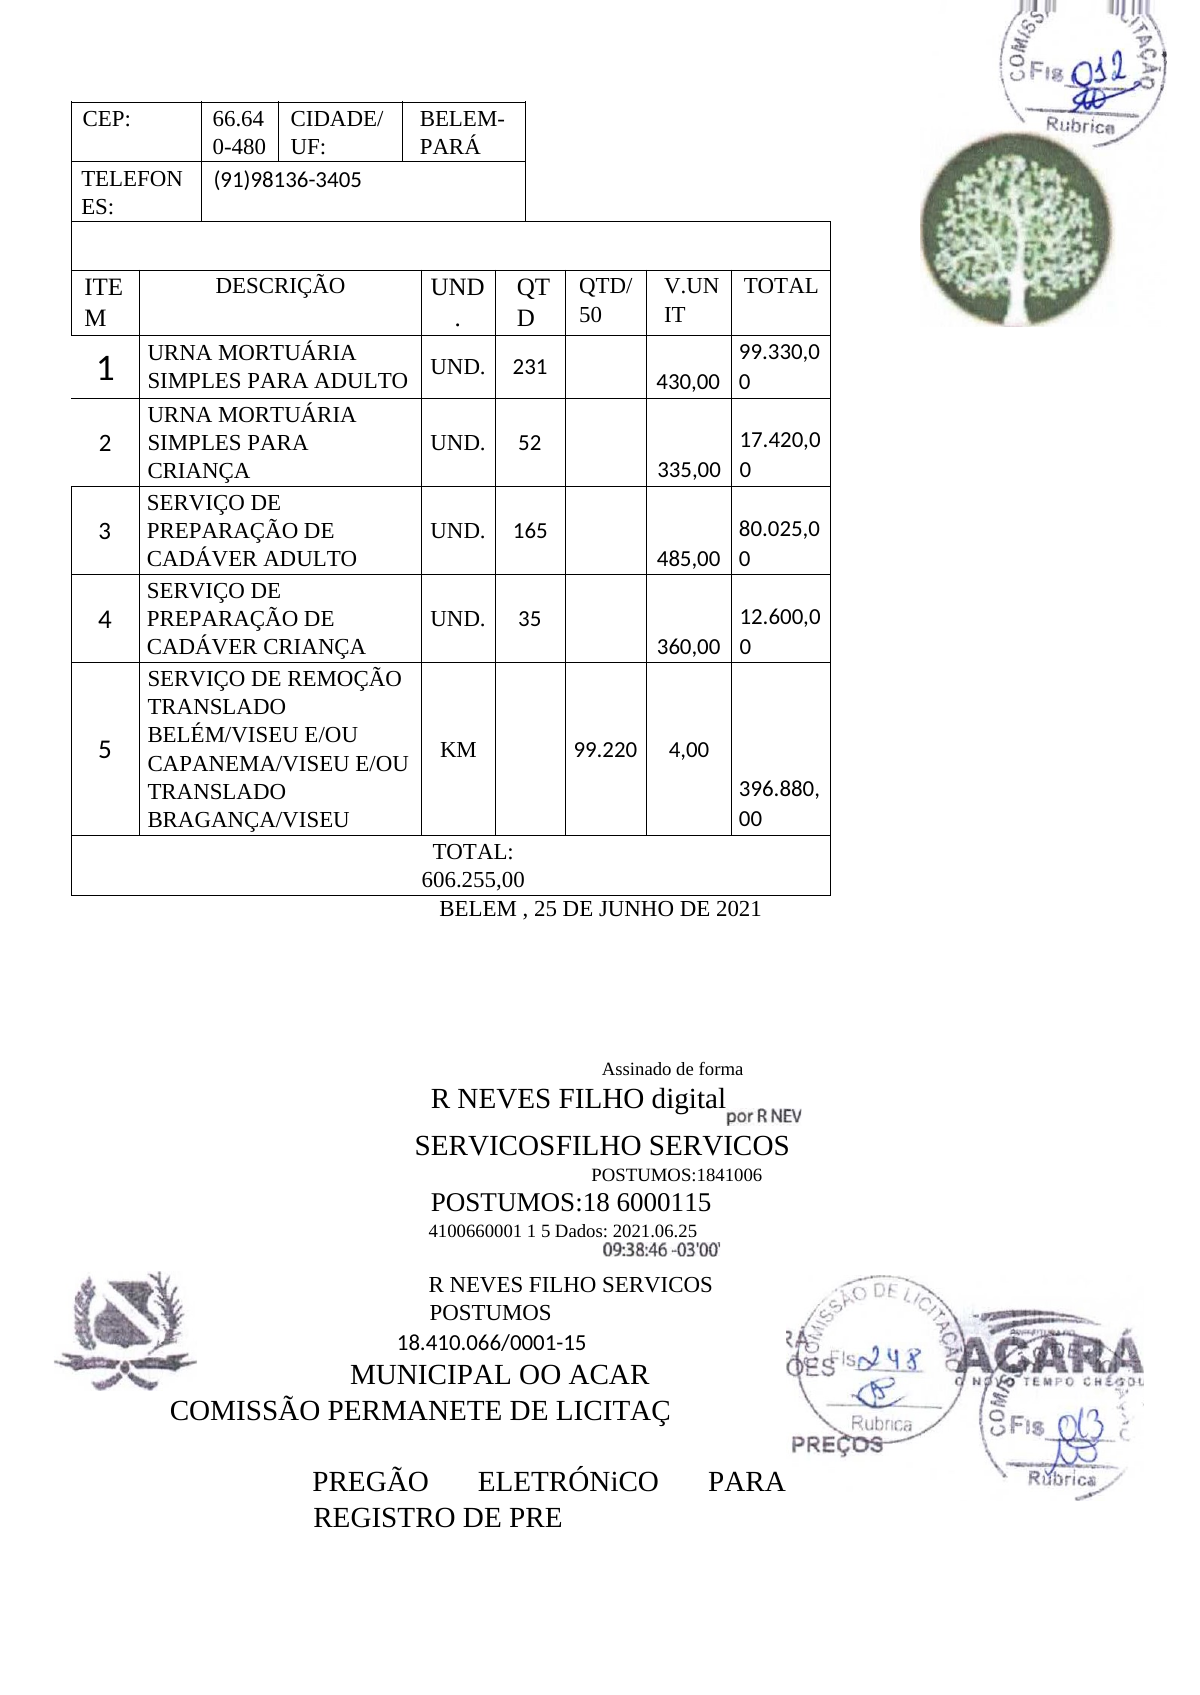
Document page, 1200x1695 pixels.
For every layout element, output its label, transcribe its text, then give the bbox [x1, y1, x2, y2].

table_cell 80.025,00 [732, 487, 830, 574]
table_cell [731, 836, 830, 895]
table_cell CEP: [72, 103, 201, 161]
text POSTUMOS:1841006 [169, 1163, 762, 1185]
subtitle POSTUMOS:18 6000115 [431, 1187, 1140, 1218]
table_cell [566, 575, 646, 662]
table_cell 360,00 [647, 575, 731, 662]
table_cell TOTAL: 606.255,00 [140, 836, 565, 895]
text PREGÃO ELETRÓNiCO PARA REGISTRO DE PRE [312, 1464, 1140, 1534]
table_cell (91)98136-3405 [202, 162, 525, 221]
table_cell KM [422, 663, 495, 835]
table_cell SERVIÇO DE PREPARAÇÃO DE CADÁVER ADULTO [140, 487, 421, 574]
table_cell 17.420,00 [732, 399, 830, 486]
table_cell 2 [71, 399, 139, 486]
table_cell URNA MORTUÁRIA SIMPLES PARA CRIANÇA [140, 399, 421, 486]
table_cell [565, 836, 646, 895]
table_cell TOTAL [732, 271, 830, 334]
table_cell 165 [496, 487, 565, 574]
table_cell URNA MORTUÁRIA SIMPLES PARA ADULTO [140, 336, 421, 398]
table_cell UND. [422, 487, 495, 574]
table_cell [566, 487, 646, 574]
table_cell 35 [496, 575, 565, 662]
table_cell SERVIÇO DE PREPARAÇÃO DE CADÁVER CRIANÇA [140, 575, 421, 662]
table_cell DESCRIÇÃO [140, 271, 421, 334]
table_cell 12.600,00 [732, 575, 830, 662]
table_cell 99.330,00 [732, 336, 830, 398]
table_cell 430,00 [647, 336, 731, 398]
table_cell 1 [71, 336, 139, 398]
table_cell [565, 222, 830, 269]
table_cell BELEM-PARÁ [403, 103, 525, 161]
table_cell [496, 663, 565, 835]
table_cell [565, 161, 646, 221]
text 4100660001 1 5 Dados: 2021.06.25 [428, 1220, 1140, 1241]
table_cell 99.220 [566, 663, 646, 835]
text [1144, 1357, 1156, 1391]
subtitle BELEM , 25 DE JUNHO DE 2021 [169, 895, 1032, 922]
table_cell V.UNIT [647, 271, 731, 334]
table_cell [731, 101, 830, 161]
table_cell [731, 161, 830, 221]
table_cell 3 [72, 487, 139, 574]
table_cell UND. [422, 575, 495, 662]
table_cell UND. [422, 336, 495, 398]
table_cell QTD [496, 271, 565, 334]
text Assinado de forma [169, 1058, 743, 1079]
table_cell [565, 101, 646, 161]
table_cell 485,00 [647, 487, 731, 574]
table_cell 4 [72, 575, 139, 662]
table_cell TELEFONES: [72, 162, 201, 221]
table_cell 4,00 [647, 663, 731, 835]
text R NEVES FILHO digital [431, 1081, 1140, 1125]
table_cell UND. [422, 399, 495, 486]
text COMISSÃO PERMANETE DE LICITAÇ [169, 1393, 786, 1427]
table_cell 335,00 [647, 399, 731, 486]
table_cell [526, 161, 565, 221]
text SERVICOS FILHO SERVICOS [169, 1128, 1140, 1161]
table_cell [646, 101, 731, 161]
text MUNICIPAL OO ACAR [198, 1357, 786, 1391]
table_cell 66.640-480 [202, 103, 278, 161]
table_cell 5 [72, 663, 139, 835]
text 18.410.066/0001-15 [198, 1328, 786, 1356]
table_cell [72, 836, 139, 895]
table_cell CIDADE/UF: [279, 103, 402, 161]
table_cell UND. [422, 271, 495, 334]
table_cell 52 [496, 399, 565, 486]
table_cell [526, 101, 565, 161]
table_cell [646, 161, 731, 221]
table_cell 396.880,00 [732, 663, 830, 835]
text R NEVES FILHO SERVICOS POSTUMOS [428, 1271, 1140, 1326]
table_cell [566, 336, 646, 398]
table_cell [646, 836, 731, 895]
table_cell [72, 222, 565, 269]
table_cell [566, 399, 646, 486]
table_cell SERVIÇO DE REMOÇÃO TRANSLADO BELÉM/VISEU E/OU CAPANEMA/VISEU E/OU TRANSLADO BRAGANÇA/VISEU [140, 663, 421, 835]
table_cell 231 [496, 336, 565, 398]
table_cell ITEM [72, 271, 139, 334]
table_cell QTD/50 [566, 271, 646, 334]
